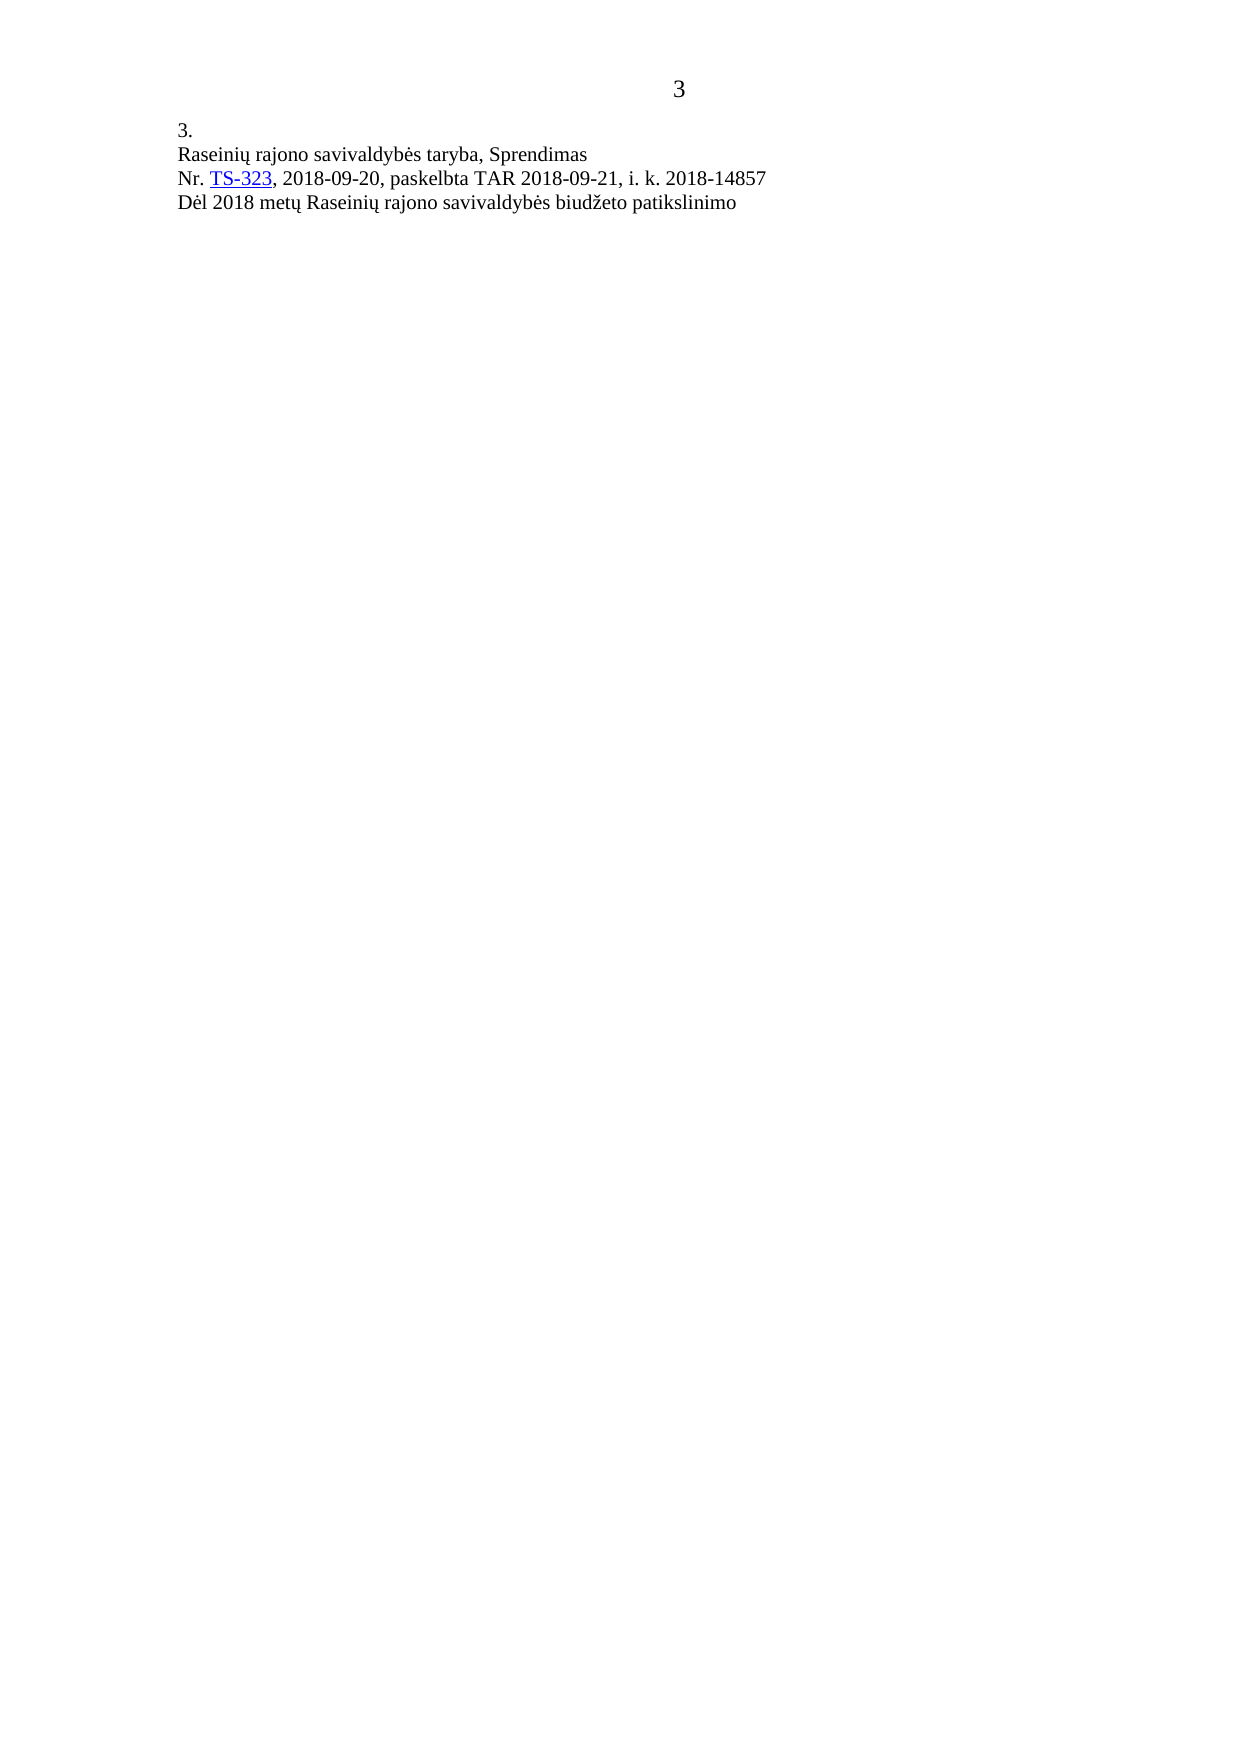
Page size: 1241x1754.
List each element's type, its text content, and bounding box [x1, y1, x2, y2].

text Nr. TS-323, 2018-09-20, paskelbta TAR 2018-09-21, i. k. 2018-14857 [177, 166, 1181, 190]
text 3. [177, 118, 1181, 142]
text Dėl 2018 metų Raseinių rajono savivaldybės biudžeto patikslinimo [177, 190, 1181, 214]
text Raseinių rajono savivaldybės taryba, Sprendimas [177, 142, 1181, 166]
